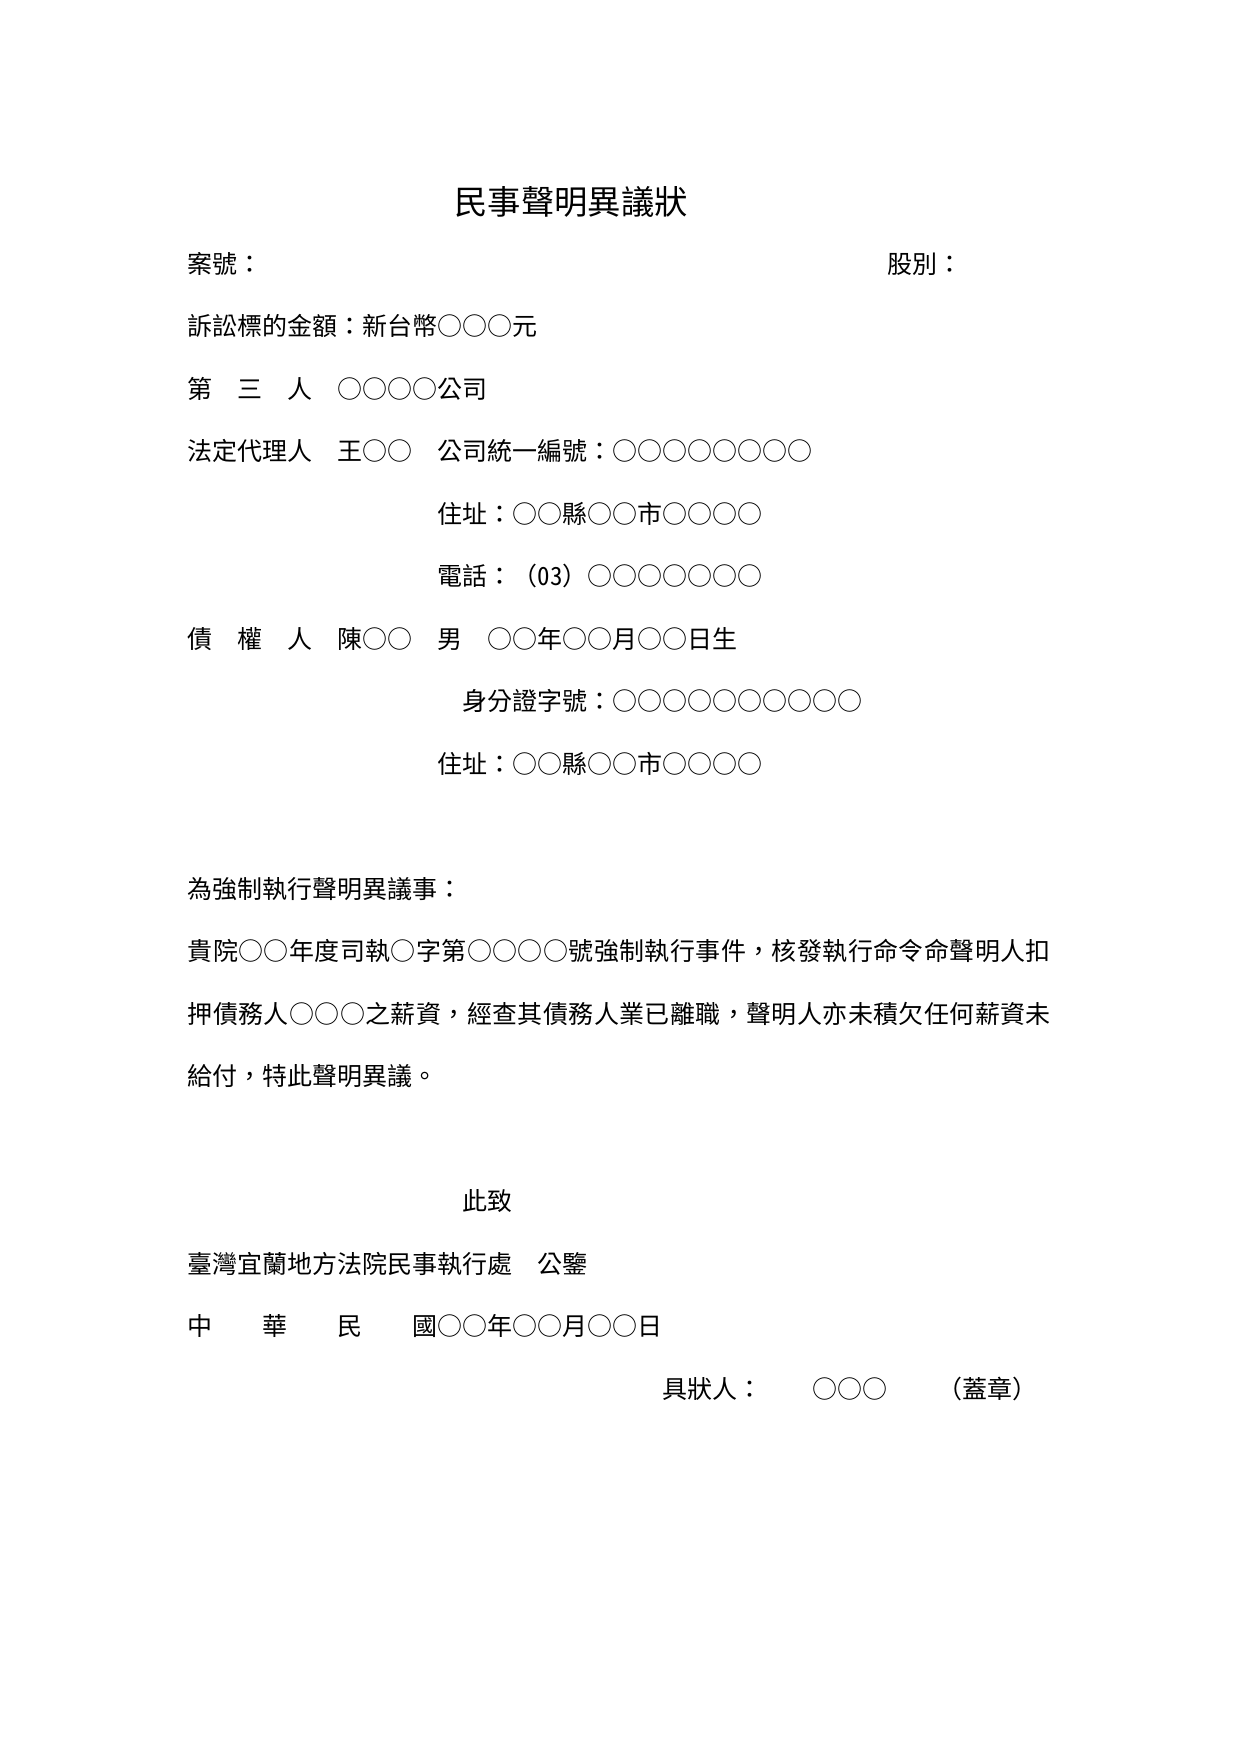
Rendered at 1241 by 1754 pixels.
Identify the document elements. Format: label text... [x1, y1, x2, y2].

text 貴院○○年度司執○字第○○○○號強制執行事件，核發執行命令命聲明人扣押債務人○○○之薪資，經查其債務人業已離職，聲明人亦未積欠任何薪資未給付，特此聲明異議。 [187, 908, 1053, 1096]
text 具狀人： ○○○ （蓋章） [187, 1346, 1053, 1408]
text 為強制執行聲明異議事： [187, 846, 1053, 908]
text 訴訟標的金額：新台幣○○○元 [187, 283, 1053, 346]
text 住址：○○縣○○市○○○○ [187, 721, 1053, 783]
text 民事聲明異議狀 [321, 158, 1053, 221]
text 中 華 民 國○○年○○月○○日 [187, 1283, 1053, 1346]
text 電話：（03）○○○○○○○ [187, 533, 1053, 596]
text 第 三 人 ○○○○公司 [187, 346, 1053, 408]
text 法定代理人 王○○ 公司統一編號：○○○○○○○○ [187, 408, 1053, 471]
text 住址：○○縣○○市○○○○ [187, 471, 1053, 533]
text 身分證字號：○○○○○○○○○○ [187, 658, 1053, 721]
text 案號： 股別： [187, 221, 1053, 283]
text 此致 [187, 1158, 1053, 1221]
text 債 權 人 陳○○ 男 ○○年○○月○○日生 [187, 596, 1053, 658]
text 臺灣宜蘭地方法院民事執行處 公鑒 [187, 1221, 1053, 1283]
